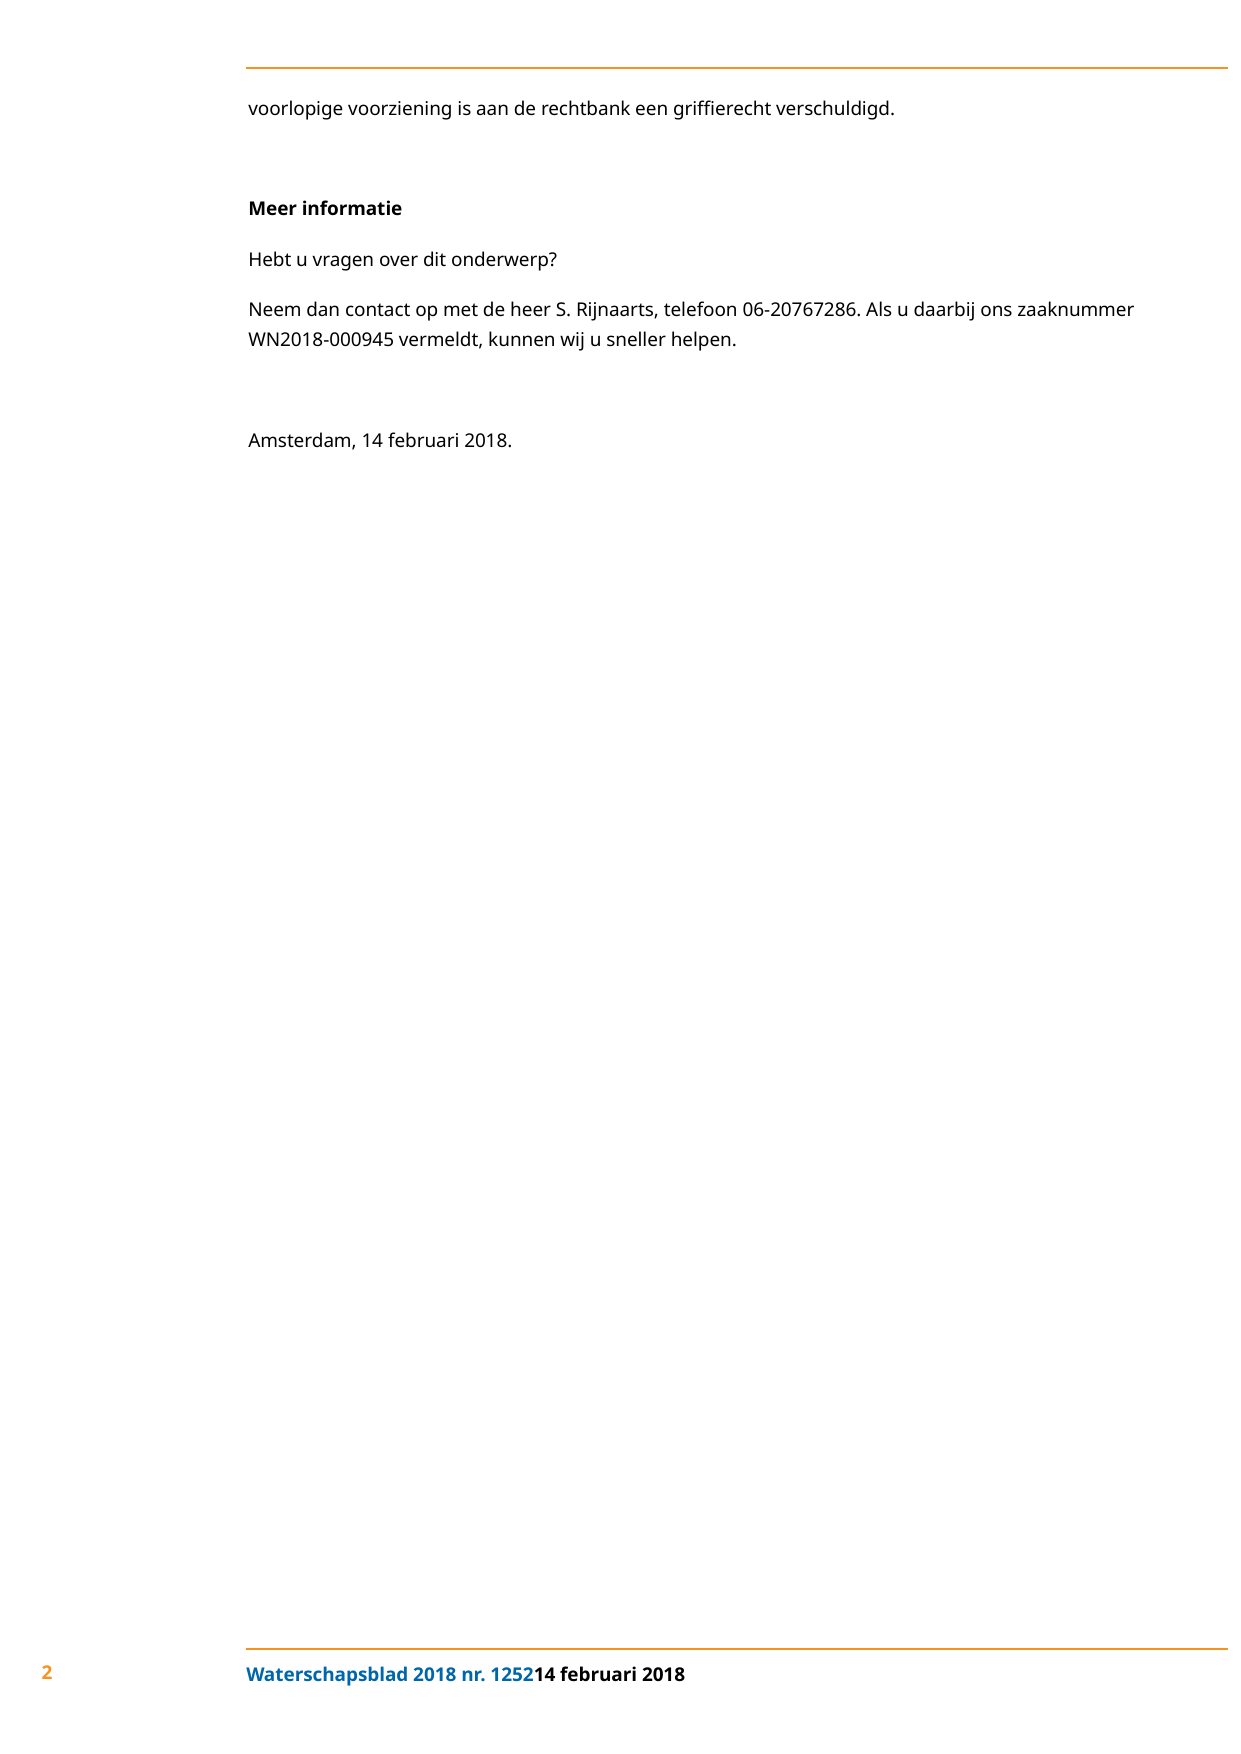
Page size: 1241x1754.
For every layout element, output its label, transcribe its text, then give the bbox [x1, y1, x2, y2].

text Hebt u vragen over dit onderwerp? [248, 246, 1152, 272]
text Meer informatie [248, 196, 1152, 221]
text voorlopige voorziening is aan de rechtbank een griffierecht verschuldigd. [248, 95, 1152, 121]
text Neem dan contact op met de heer S. Rijnaarts, telefoon 06-20767286. Als u daarbij ons zaaknummer WN2018-000945 vermeldt, kunnen wij u sneller helpen. [248, 296, 1152, 352]
picture [41, 47, 231, 172]
text Amsterdam, 14 februari 2018. [248, 427, 1152, 453]
